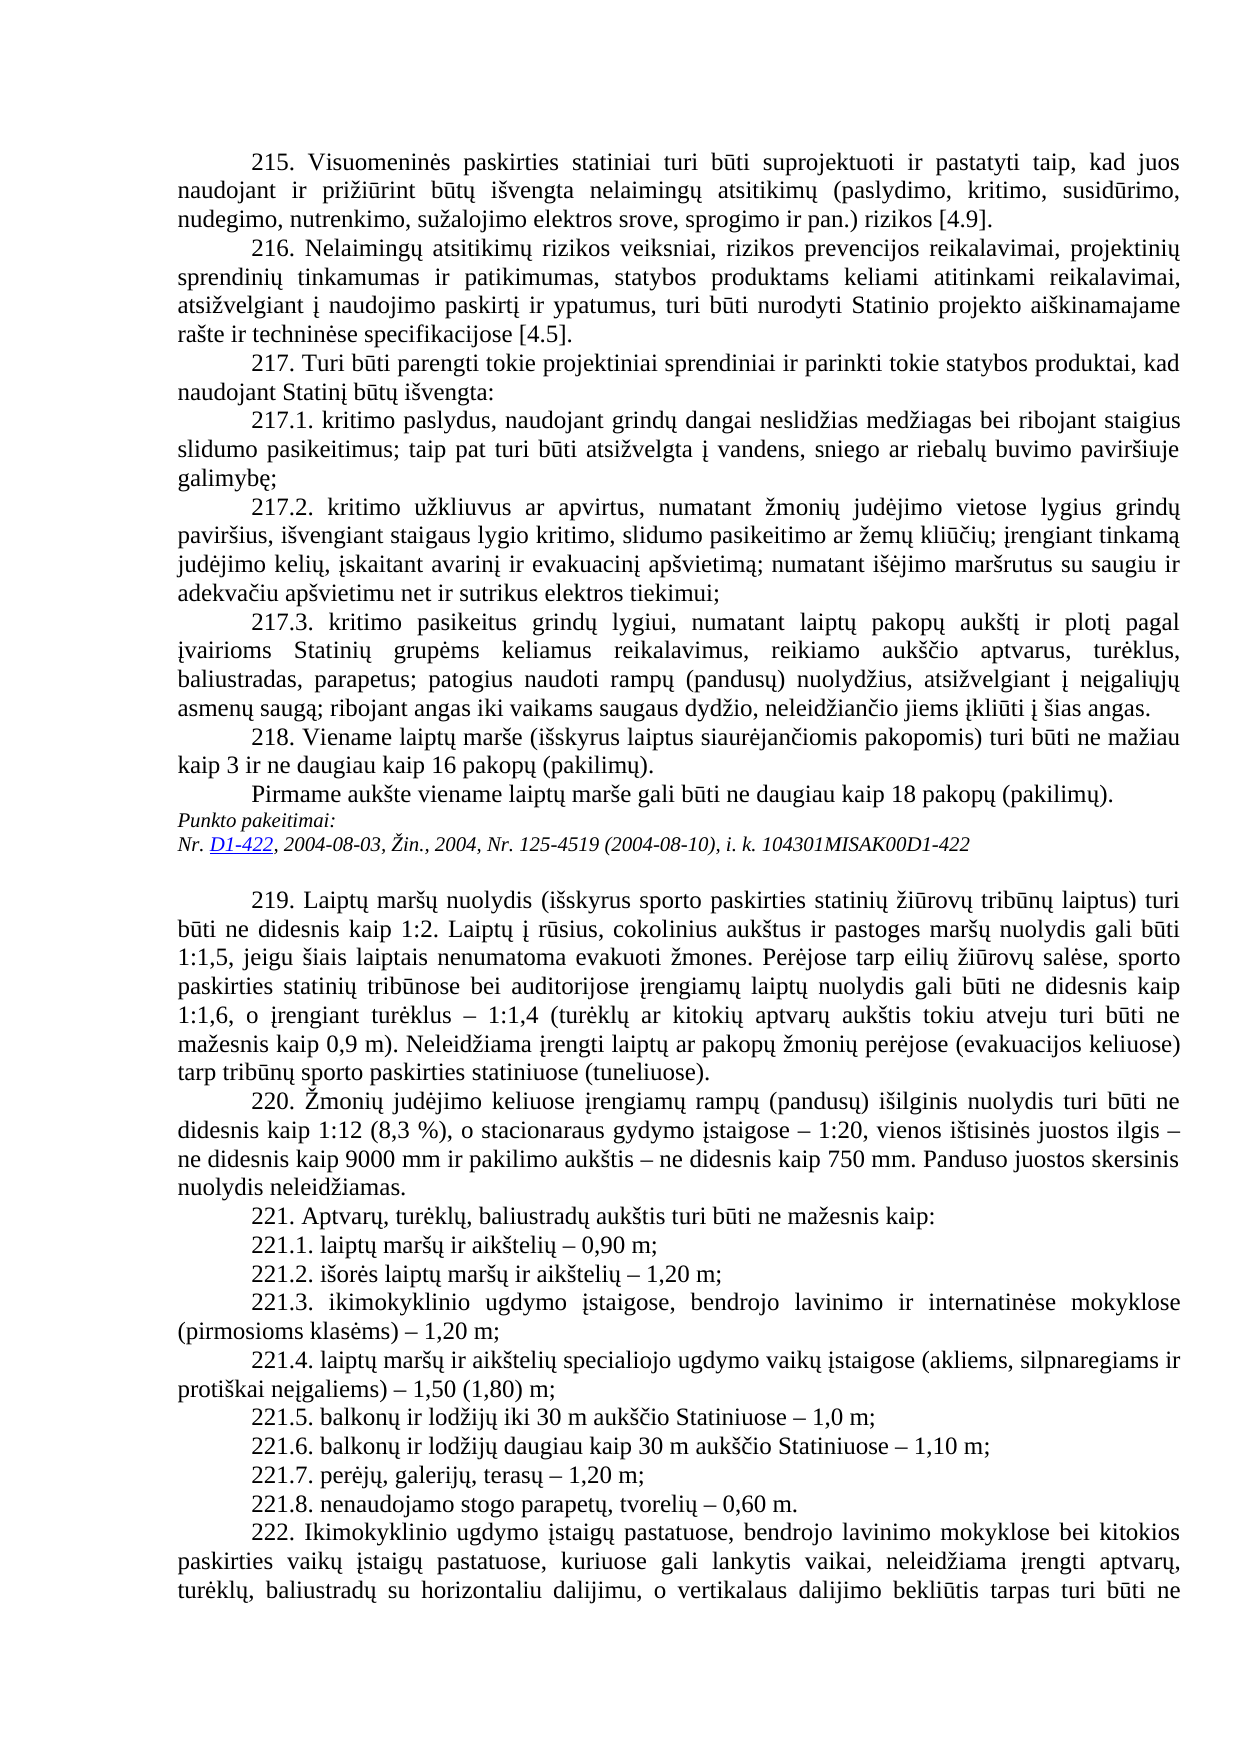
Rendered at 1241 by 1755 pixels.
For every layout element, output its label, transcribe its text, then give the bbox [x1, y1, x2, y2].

text 220. Žmonių judėjimo keliuose įrengiamų rampų (pandusų) išilginis nuolydis turi būti ne didesnis kaip 1:12 (8,3 %), o stacionaraus gydymo įstaigose – 1:20, vienos ištisinės juostos ilgis – ne didesnis kaip 9000 mm ir pakilimo aukštis – ne didesnis kaip 750 mm. Panduso juostos skersinis nuolydis neleidžiamas. [177, 1086, 1181, 1201]
text 217.2. kritimo užkliuvus ar apvirtus, numatant žmonių judėjimo vietose lygius grindų paviršius, išvengiant staigaus lygio kritimo, slidumo pasikeitimo ar žemų kliūčių; įrengiant tinkamą judėjimo kelių, įskaitant avarinį ir evakuacinį apšvietimą; numatant išėjimo maršrutus su saugiu ir adekvačiu apšvietimu net ir sutrikus elektros tiekimui; [177, 492, 1181, 607]
text 221. Aptvarų, turėklų, baliustradų aukštis turi būti ne mažesnis kaip: [177, 1201, 1181, 1230]
text 216. Nelaimingų atsitikimų rizikos veiksniai, rizikos prevencijos reikalavimai, projektinių sprendinių tinkamumas ir patikimumas, statybos produktams keliami atitinkami reikalavimai, atsižvelgiant į naudojimo paskirtį ir ypatumus, turi būti nurodyti Statinio projekto aiškinamajame rašte ir techninėse specifikacijose [4.5]. [177, 233, 1181, 348]
text 221.3. ikimokyklinio ugdymo įstaigose, bendrojo lavinimo ir internatinėse mokyklose (pirmosioms klasėms) – 1,20 m; [177, 1287, 1181, 1345]
text 221.2. išorės laiptų maršų ir aikštelių – 1,20 m; [177, 1259, 1181, 1287]
text 215. Visuomeninės paskirties statiniai turi būti suprojektuoti ir pastatyti taip, kad juos naudojant ir prižiūrint būtų išvengta nelaimingų atsitikimų (paslydimo, kritimo, susidūrimo, nudegimo, nutrenkimo, sužalojimo elektros srove, sprogimo ir pan.) rizikos [4.9]. [177, 147, 1181, 233]
text 218. Viename laiptų marše (išskyrus laiptus siaurėjančiomis pakopomis) turi būti ne mažiau kaip 3 ir ne daugiau kaip 16 pakopų (pakilimų). [177, 722, 1181, 779]
text 221.7. perėjų, galerijų, terasų – 1,20 m; [177, 1460, 1181, 1489]
text 219. Laiptų maršų nuolydis (išskyrus sporto paskirties statinių žiūrovų tribūnų laiptus) turi būti ne didesnis kaip 1:2. Laiptų į rūsius, cokolinius aukštus ir pastoges maršų nuolydis gali būti 1:1,5, jeigu šiais laiptais nenumatoma evakuoti žmones. Perėjose tarp eilių žiūrovų salėse, sporto paskirties statinių tribūnose bei auditorijose įrengiamų laiptų nuolydis gali būti ne didesnis kaip 1:1,6, o įrengiant turėklus – 1:1,4 (turėklų ar kitokių aptvarų aukštis tokiu atveju turi būti ne mažesnis kaip 0,9 m). Neleidžiama įrengti laiptų ar pakopų žmonių perėjose (evakuacijos keliuose) tarp tribūnų sporto paskirties statiniuose (tuneliuose). [177, 885, 1181, 1086]
text 221.4. laiptų maršų ir aikštelių specialiojo ugdymo vaikų įstaigose (akliems, silpnaregiams ir protiškai neįgaliems) – 1,50 (1,80) m; [177, 1345, 1181, 1402]
text 221.8. nenaudojamo stogo parapetų, tvorelių – 0,60 m. [177, 1489, 1181, 1517]
text Punkto pakeitimai: [177, 808, 1181, 832]
text 221.6. balkonų ir lodžijų daugiau kaip 30 m aukščio Statiniuose – 1,10 m; [177, 1431, 1181, 1460]
text 221.5. balkonų ir lodžijų iki 30 m aukščio Statiniuose – 1,0 m; [177, 1402, 1181, 1431]
text 217.3. kritimo pasikeitus grindų lygiui, numatant laiptų pakopų aukštį ir plotį pagal įvairioms Statinių grupėms keliamus reikalavimus, reikiamo aukščio aptvarus, turėklus, baliustradas, parapetus; patogius naudoti rampų (pandusų) nuolydžius, atsižvelgiant į neįgaliųjų asmenų saugą; ribojant angas iki vaikams saugaus dydžio, neleidžiančio jiems įkliūti į šias angas. [177, 607, 1181, 722]
text 217. Turi būti parengti tokie projektiniai sprendiniai ir parinkti tokie statybos produktai, kad naudojant Statinį būtų išvengta: [177, 348, 1181, 406]
text 217.1. kritimo paslydus, naudojant grindų dangai neslidžias medžiagas bei ribojant staigius slidumo pasikeitimus; taip pat turi būti atsižvelgta į vandens, sniego ar riebalų buvimo paviršiuje galimybę; [177, 406, 1181, 492]
text Nr. D1-422, 2004-08-03, Žin., 2004, Nr. 125-4519 (2004-08-10), i. k. 104301MISAK00D1-422 [177, 832, 1181, 856]
text 222. Ikimokyklinio ugdymo įstaigų pastatuose, bendrojo lavinimo mokyklose bei kitokios paskirties vaikų įstaigų pastatuose, kuriuose gali lankytis vaikai, neleidžiama įrengti aptvarų, turėklų, baliustradų su horizontaliu dalijimu, o vertikalaus dalijimo bekliūtis tarpas turi būti ne [177, 1517, 1181, 1604]
text Pirmame aukšte viename laiptų marše gali būti ne daugiau kaip 18 pakopų (pakilimų). [177, 779, 1181, 808]
text 221.1. laiptų maršų ir aikštelių – 0,90 m; [177, 1230, 1181, 1259]
